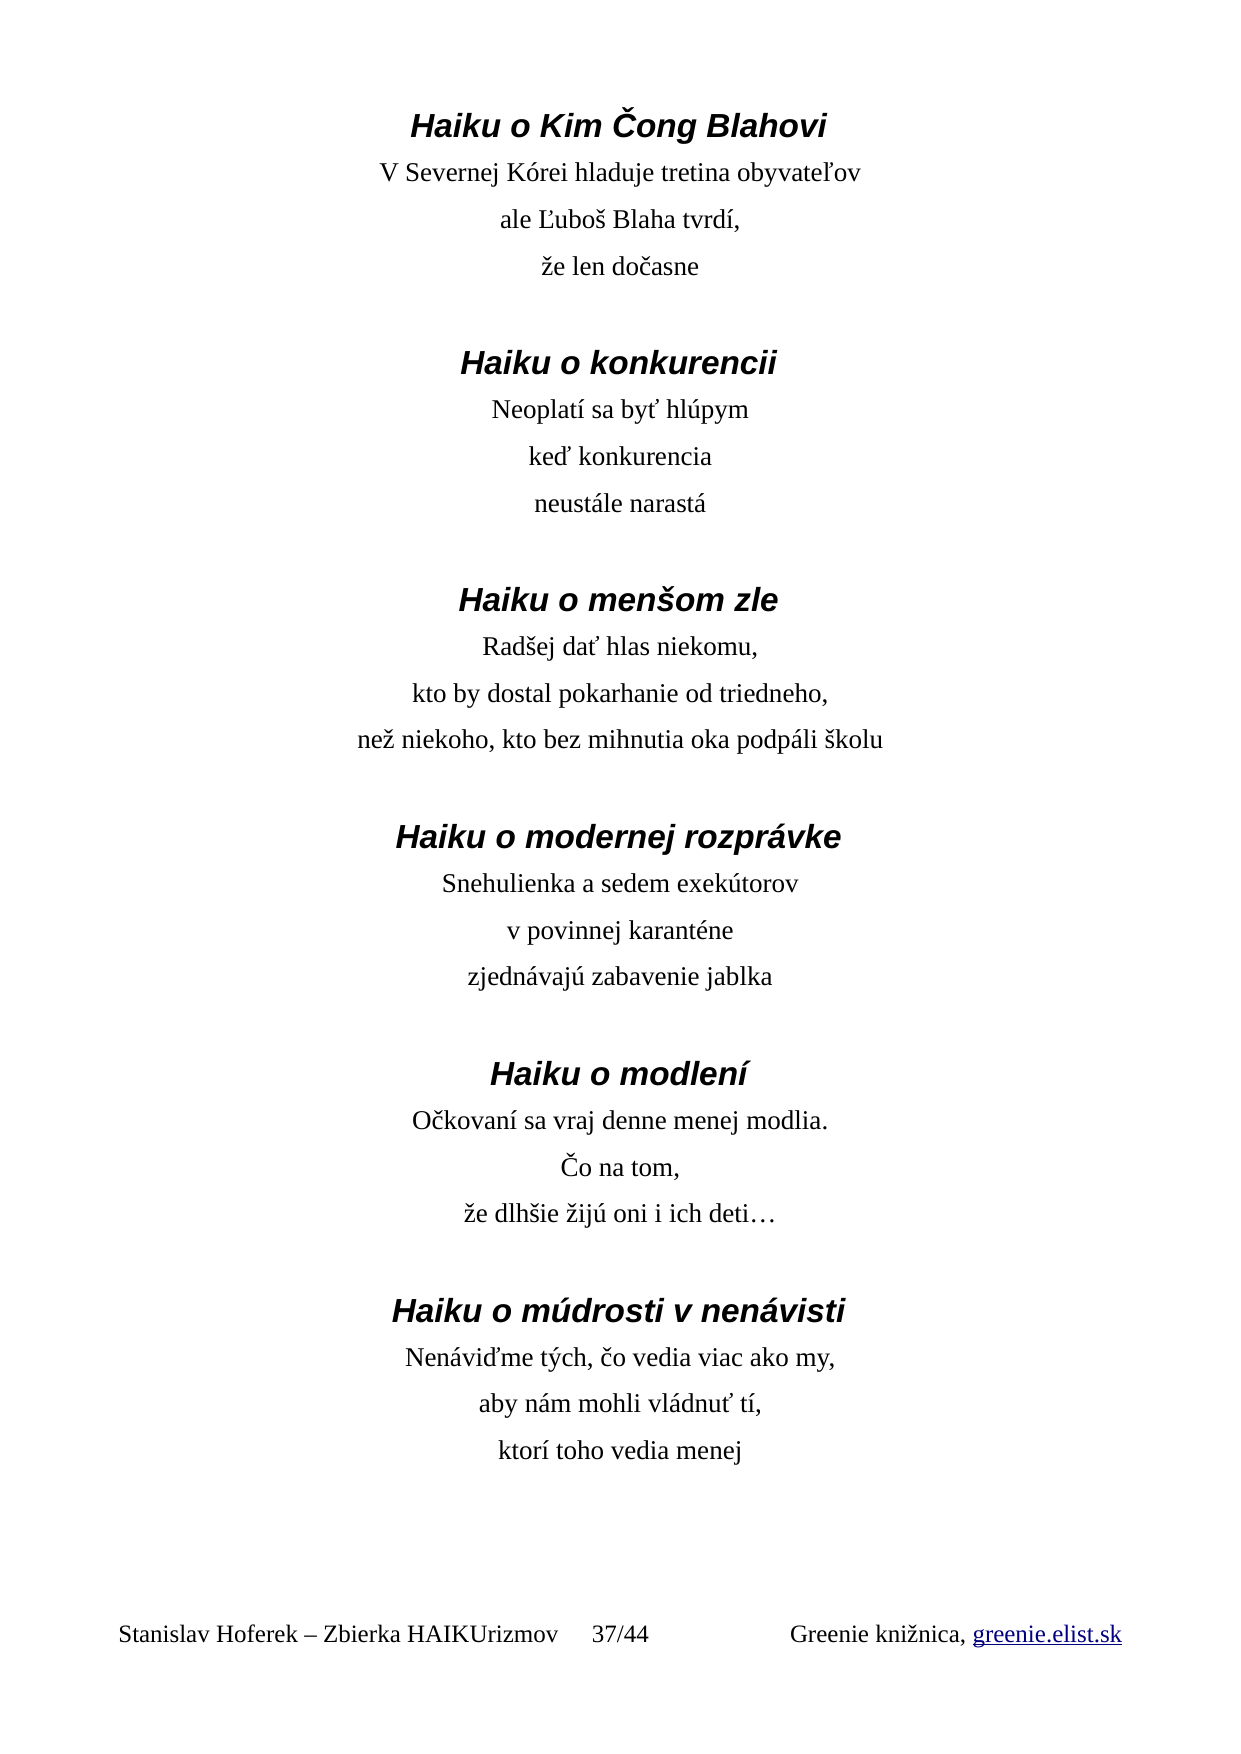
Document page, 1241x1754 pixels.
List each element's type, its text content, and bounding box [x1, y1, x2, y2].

text keď konkurencia [106, 440, 1134, 471]
text Neoplatí sa byť hlúpym [106, 393, 1134, 424]
text Snehulienka a sedem exekútorov [106, 867, 1134, 898]
subtitle Haiku o Kim Čong Blahovi [106, 106, 1134, 145]
subtitle Haiku o modernej rozprávke [106, 817, 1134, 855]
text V Severnej Kórei hladuje tretina obyvateľov [106, 156, 1134, 188]
subtitle Haiku o modlení [106, 1054, 1134, 1092]
text Čo na tom, [106, 1151, 1134, 1182]
subtitle Haiku o konkurencii [106, 343, 1134, 382]
text Nenáviďme tých, čo vedia viac ako my, [106, 1341, 1134, 1372]
text Očkovaní sa vraj denne menej modlia. [106, 1104, 1134, 1135]
text v povinnej karanténe [106, 914, 1134, 945]
text ale Ľuboš Blaha tvrdí, [106, 203, 1134, 234]
text než niekoho, kto bez mihnutia oka podpáli školu [106, 723, 1134, 755]
text že dlhšie žijú oni i ich deti… [106, 1197, 1134, 1228]
text že len dočasne [106, 250, 1134, 281]
text Radšej dať hlas niekomu, [106, 630, 1134, 661]
text neustále narastá [106, 487, 1134, 518]
subtitle Haiku o múdrosti v nenávisti [106, 1291, 1134, 1329]
text aby nám mohli vládnuť tí, [106, 1387, 1134, 1419]
text zjednávajú zabavenie jablka [106, 960, 1134, 992]
text kto by dostal pokarhanie od triedneho, [106, 677, 1134, 708]
subtitle Haiku o menšom zle [106, 580, 1134, 618]
text ktorí toho vedia menej [106, 1434, 1134, 1465]
